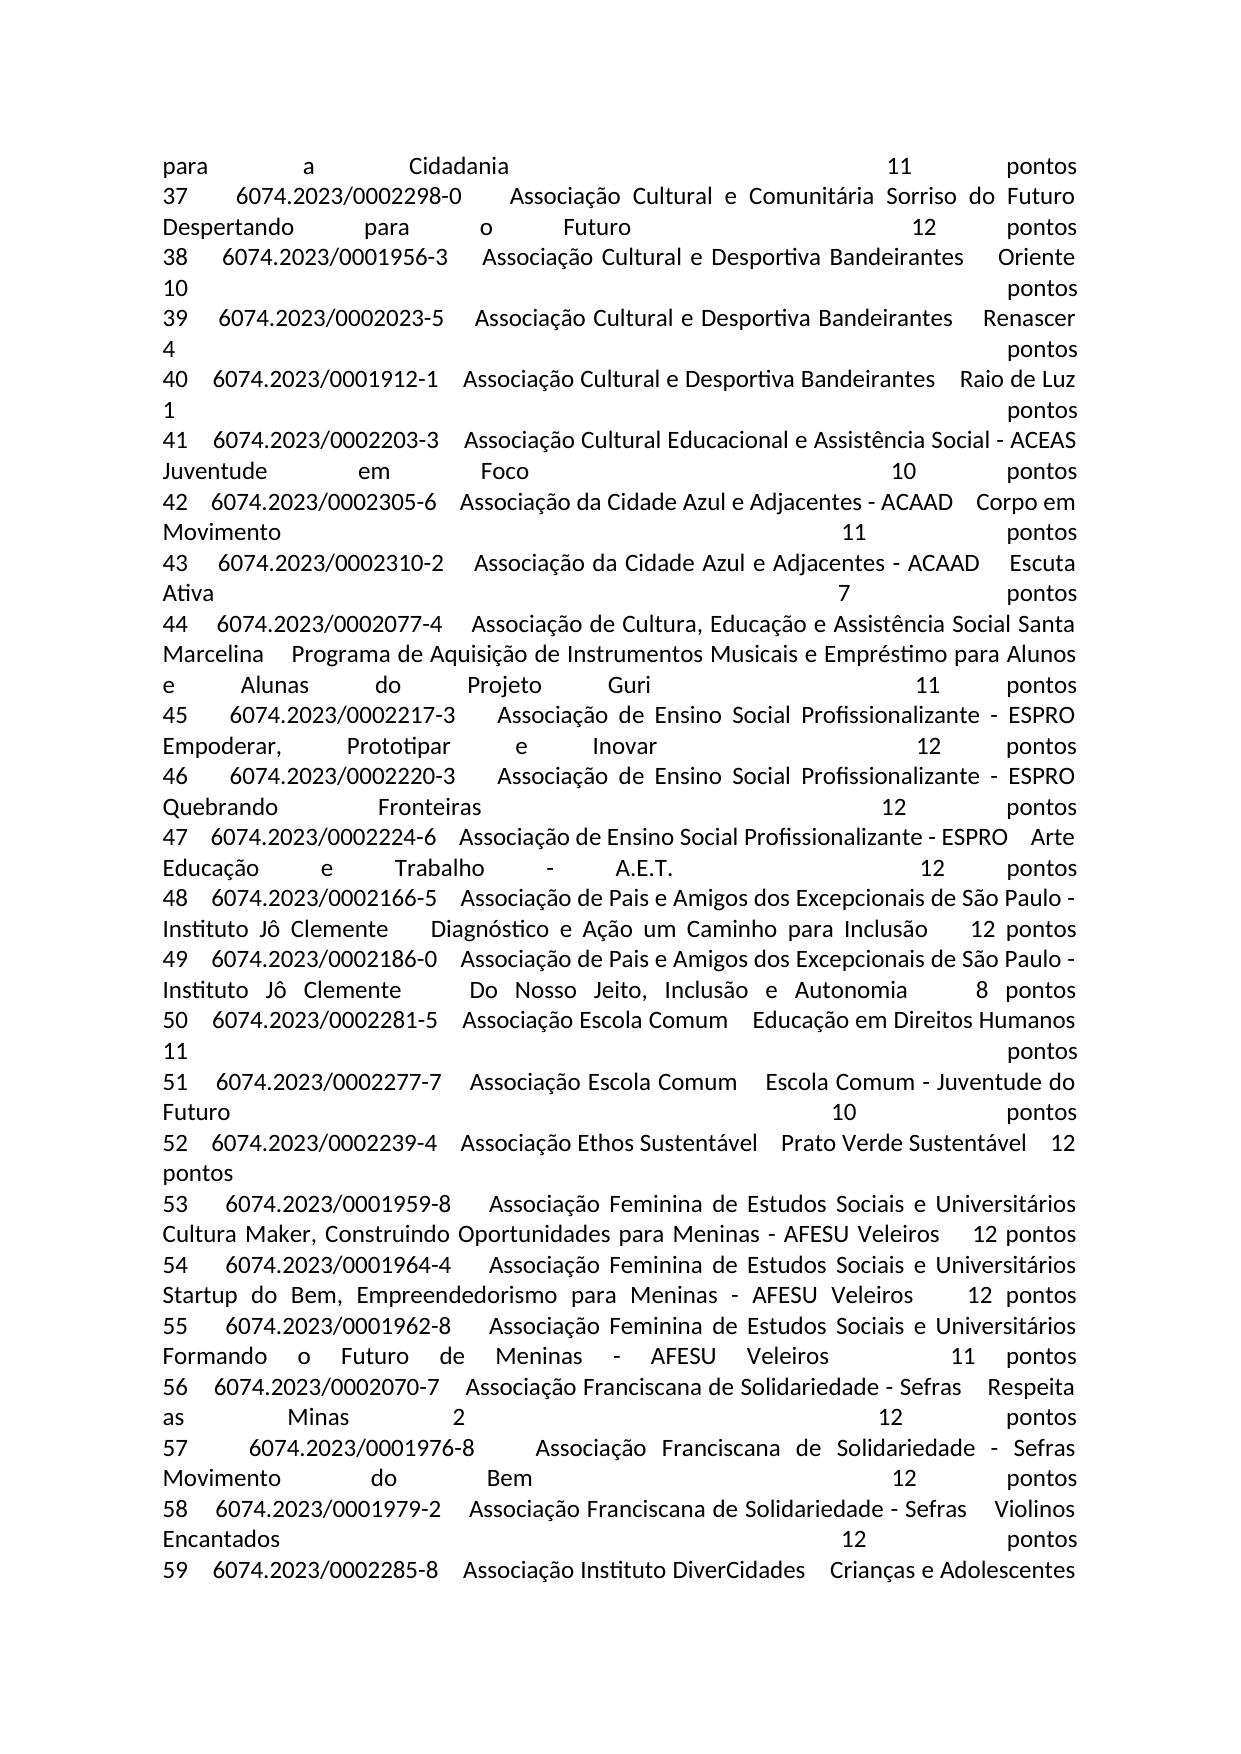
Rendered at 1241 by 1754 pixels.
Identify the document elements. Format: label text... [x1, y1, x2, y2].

text para a Cidadania 11 pontos 37 6074.2023/0002298-0 Associação Cultural e Comunitária Sorriso do Futuro Despertando para o Futuro 12 pontos 38 6074.2023/0001956-3 Associação Cultural e Desportiva Bandeirantes Oriente 10 pontos 39 6074.2023/0002023-5 Associação Cultural e Desportiva Bandeirantes Renascer 4 pontos 40 6074.2023/0001912-1 Associação Cultural e Desportiva Bandeirantes Raio de Luz 1 pontos 41 6074.2023/0002203-3 Associação Cultural Educacional e Assistência Social - ACEAS Juventude em Foco 10 pontos 42 6074.2023/0002305-6 Associação da Cidade Azul e Adjacentes - ACAAD Corpo em Movimento 11 pontos 43 6074.2023/0002310-2 Associação da Cidade Azul e Adjacentes - ACAAD Escuta Ativa 7 pontos 44 6074.2023/0002077-4 Associação de Cultura, Educação e Assistência Social Santa Marcelina Programa de Aquisição de Instrumentos Musicais e Empréstimo para Alunos e Alunas do Projeto Guri 11 pontos 45 6074.2023/0002217-3 Associação de Ensino Social Profissionalizante - ESPRO Empoderar, Prototipar e Inovar 12 pontos 46 6074.2023/0002220-3 Associação de Ensino Social Profissionalizante - ESPRO Quebrando Fronteiras 12 pontos 47 6074.2023/0002224-6 Associação de Ensino Social Profissionalizante - ESPRO Arte Educação e Trabalho - A.E.T. 12 pontos 48 6074.2023/0002166-5 Associação de Pais e Amigos dos Excepcionais de São Paulo - Instituto Jô Clemente Diagnóstico e Ação um Caminho para Inclusão 12 pontos 49 6074.2023/0002186-0 Associação de Pais e Amigos dos Excepcionais de São Paulo - Instituto Jô Clemente Do Nosso Jeito, Inclusão e Autonomia 8 pontos 50 6074.2023/0002281-5 Associação Escola Comum Educação em Direitos Humanos 11 pontos 51 6074.2023/0002277-7 Associação Escola Comum Escola Comum - Juventude do Futuro 10 pontos 52 6074.2023/0002239-4 Associação Ethos Sustentável Prato Verde Sustentável 12 pontos 53 6074.2023/0001959-8 Associação Feminina de Estudos Sociais e Universitários Cultura Maker, Construindo Oportunidades para Meninas - AFESU Veleiros 12 pontos 54 6074.2023/0001964-4 Associação Feminina de Estudos Sociais e Universitários Startup do Bem, Empreendedorismo para Meninas - AFESU Veleiros 12 pontos 55 6074.2023/0001962-8 Associação Feminina de Estudos Sociais e Universitários Formando o Futuro de Meninas - AFESU Veleiros 11 pontos 56 6074.2023/0002070-7 Associação Franciscana de Solidariedade - Sefras Respeita as Minas 2 12 pontos 57 6074.2023/0001976-8 Associação Franciscana de Solidariedade - Sefras Movimento do Bem 12 pontos 58 6074.2023/0001979-2 Associação Franciscana de Solidariedade - Sefras Violinos Encantados 12 pontos 59 6074.2023/0002285-8 Associação Instituto DiverCidades Crianças e Adolescentes [162, 150, 1078, 1584]
